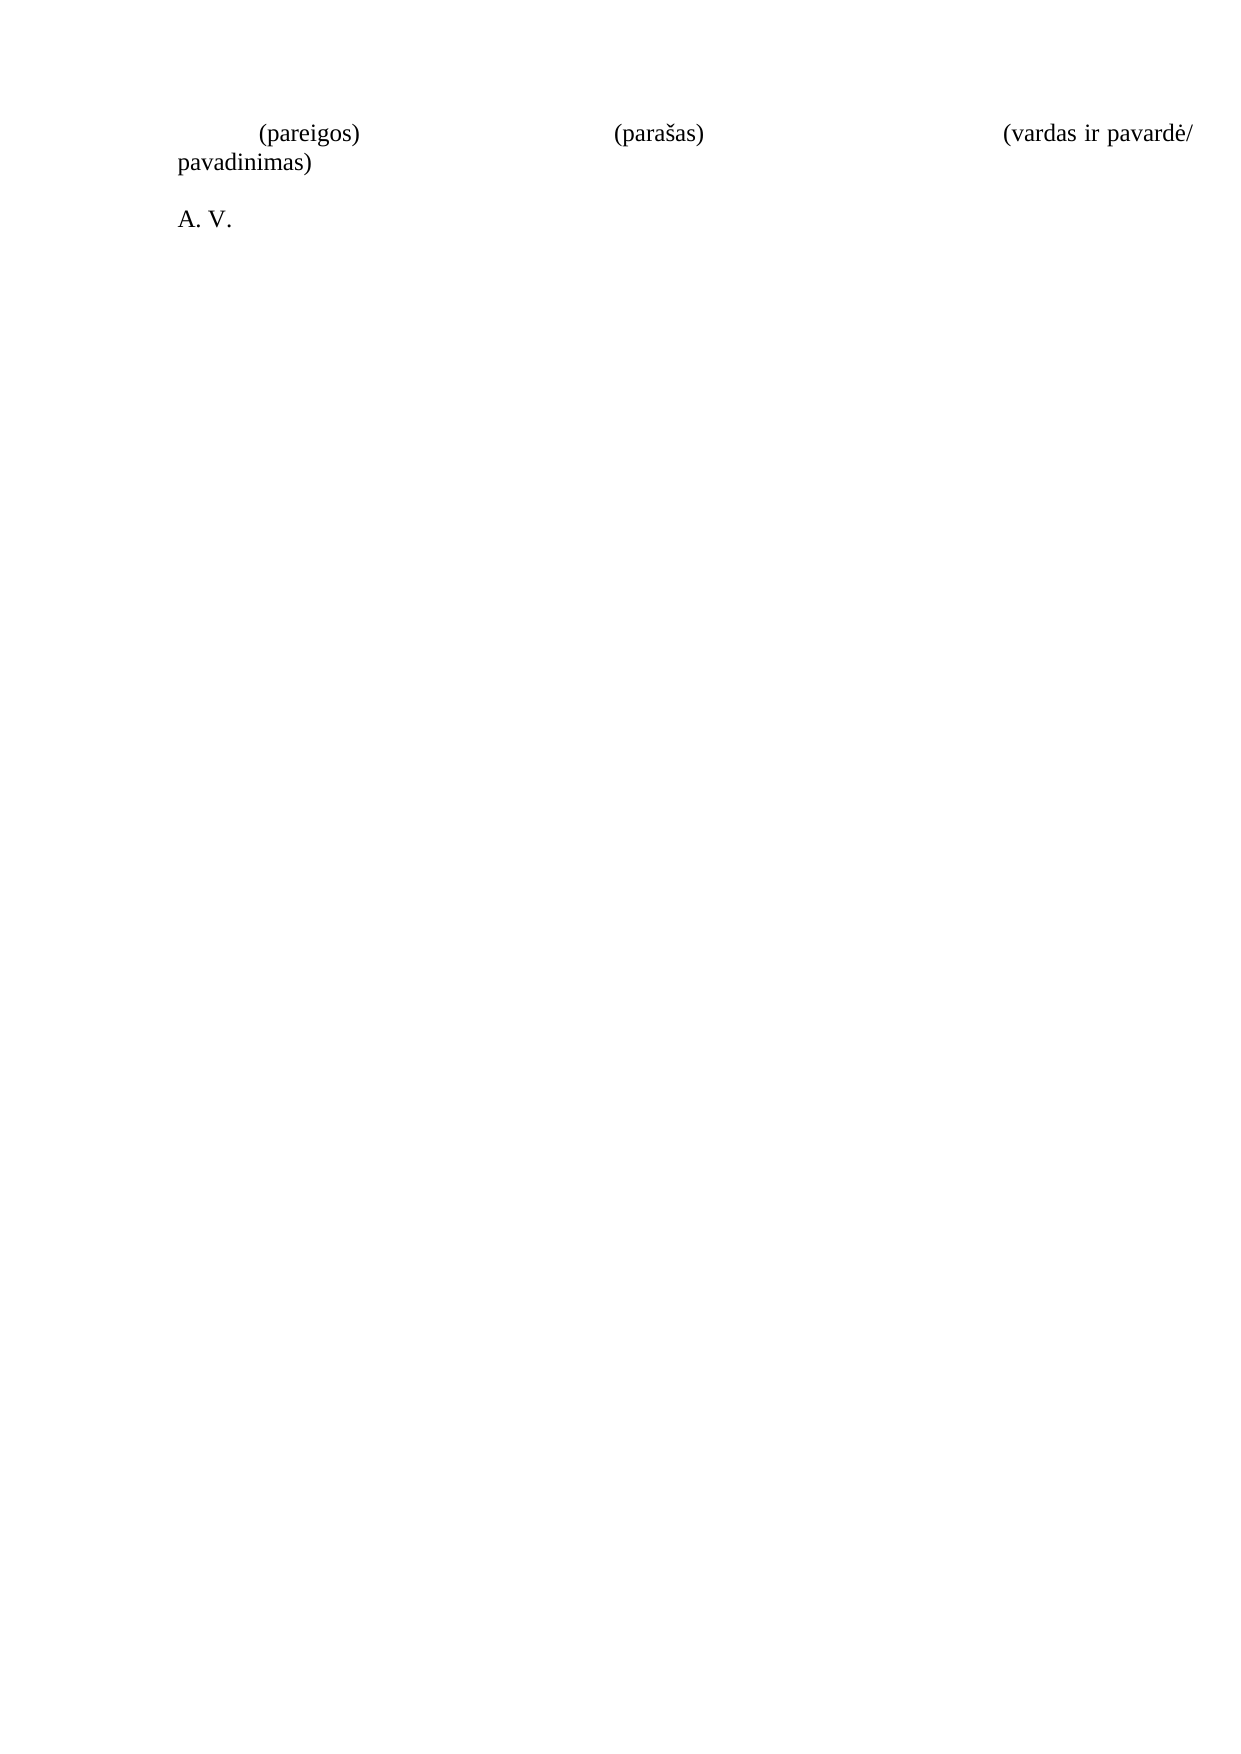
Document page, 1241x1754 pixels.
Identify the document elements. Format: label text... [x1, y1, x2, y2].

text A. V. [177, 204, 1196, 233]
text (pareigos) (parašas) (vardas ir pavardė/ pavadinimas) [177, 118, 1196, 176]
